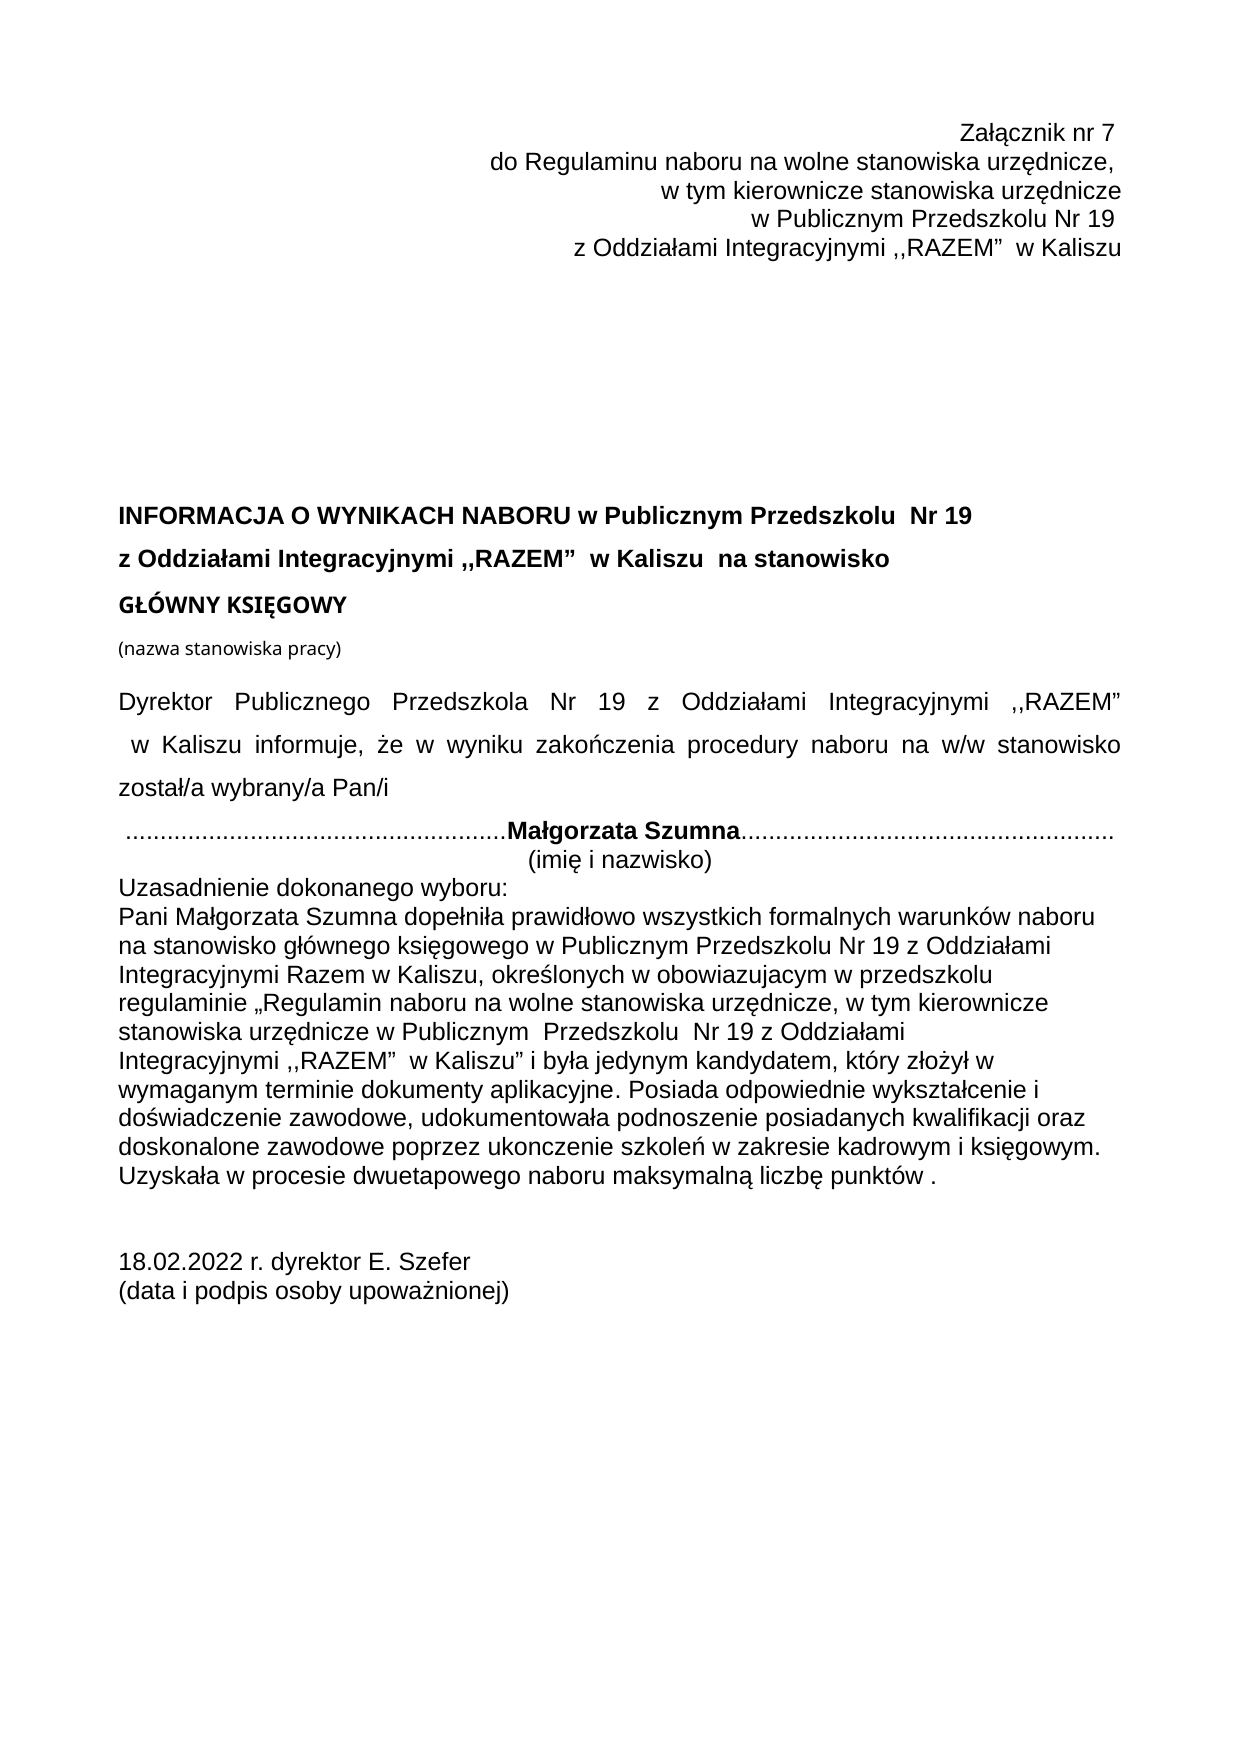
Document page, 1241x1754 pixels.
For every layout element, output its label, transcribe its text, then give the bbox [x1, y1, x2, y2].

text (nazwa stanowiska pracy) [118, 635, 1122, 661]
text 18.02.2022 r. dyrektor E. Szefer [118, 1247, 1122, 1276]
text .......................................................Małgorzata Szumna...................................................... [118, 816, 1122, 844]
text Dyrektor Publicznego Przedszkola Nr 19 z Oddziałami Integracyjnymi ,,RAZEM” w Kaliszu informuje, że w wyniku zakończenia procedury naboru na w/w stanowisko został/a wybrany/a Pan/i [118, 686, 1122, 801]
text w tym kierownicze stanowiska urzędnicze [118, 176, 1122, 204]
text w Publicznym Przedszkolu Nr 19 z Oddziałami Integracyjnymi ,,RAZEM” w Kaliszu [118, 204, 1122, 262]
text Załącznik nr 7 [118, 118, 1122, 147]
text do Regulaminu naboru na wolne stanowiska urzędnicze, [118, 147, 1122, 176]
text Uzasadnienie dokonanego wyboru: [118, 873, 1122, 902]
text (imię i nazwisko) [118, 844, 1122, 873]
text (data i podpis osoby upoważnionej) [118, 1276, 1122, 1304]
text INFORMACJA O WYNIKACH NABORU w Publicznym Przedszkolu Nr 19 z Oddziałami Integracyjnymi ,,RAZEM” w Kaliszu na stanowisko GŁÓWNY KSIĘGOWY [118, 501, 1122, 620]
text Pani Małgorzata Szumna dopełniła prawidłowo wszystkich formalnych warunków naboru na stanowisko głównego księgowego w Publicznym Przedszkolu Nr 19 z Oddziałami Integracyjnymi Razem w Kaliszu, określonych w obowiazujacym w przedszkolu regulaminie „Regulamin naboru na wolne stanowiska urzędnicze, w tym kierownicze stanowiska urzędnicze w Publicznym Przedszkolu Nr 19 z Oddziałami Integracyjnymi ,,RAZEM” w Kaliszu” i była jedynym kandydatem, który złożył w wymaganym terminie dokumenty aplikacyjne. Posiada odpowiednie wykształcenie i doświadczenie zawodowe, udokumentowała podnoszenie posiadanych kwalifikacji oraz doskonalone zawodowe poprzez ukonczenie szkoleń w zakresie kadrowym i księgowym. Uzyskała w procesie dwuetapowego naboru maksymalną liczbę punktów . [118, 902, 1122, 1189]
